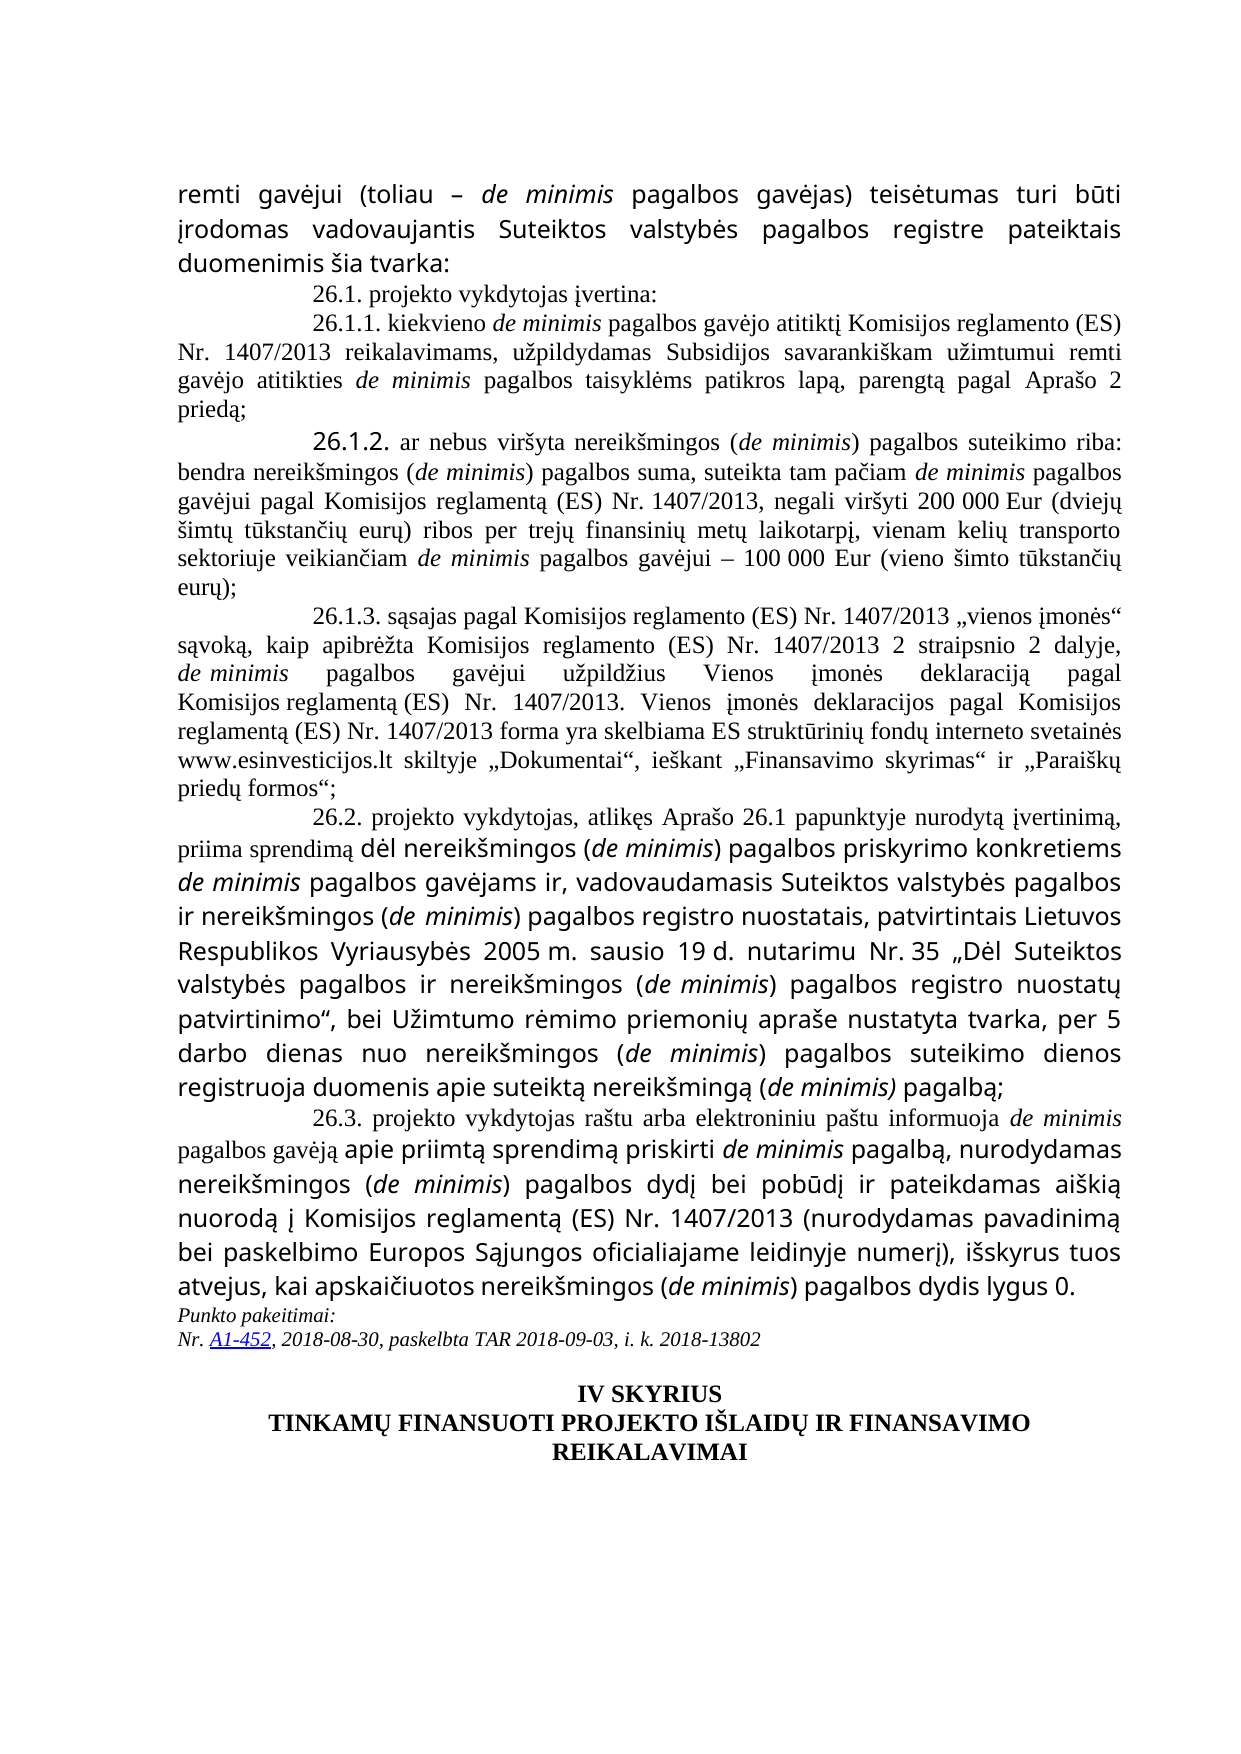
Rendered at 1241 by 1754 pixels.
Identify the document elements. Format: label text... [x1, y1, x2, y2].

text Nr. A1-452, 2018-08-30, paskelbta TAR 2018-09-03, i. k. 2018-13802 [177, 1327, 1122, 1351]
text 26.1. projekto vykdytojas įvertina: [177, 279, 1122, 308]
text 26.1.2. ar nebus viršyta nereikšmingos (de minimis) pagalbos suteikimo riba: bendra nereikšmingos (de minimis) pagalbos suma, suteikta tam pačiam de minimis pagalbos gavėjui pagal Komisijos reglamentą (ES) Nr. 1407/2013, negali viršyti 200 000 Eur (dviejų šimtų tūkstančių eurų) ribos per trejų finansinių metų laikotarpį, vienam kelių transporto sektoriuje veikiančiam de minimis pagalbos gavėjui – 100 000 Eur (vieno šimto tūkstančių eurų); [177, 423, 1122, 601]
text TINKAMŲ FINANSUOTI PROJEKTO IŠLAIDŲ IR FINANSAVIMO REIKALAVIMAI [177, 1408, 1122, 1466]
text 26.1.1. kiekvieno de minimis pagalbos gavėjo atitiktį Komisijos reglamento (ES) Nr. 1407/2013 reikalavimams, užpildydamas Subsidijos savarankiškam užimtumui remti gavėjo atitikties de minimis pagalbos taisyklėms patikros lapą, parengtą pagal Aprašo 2 priedą; [177, 308, 1122, 423]
text IV SKYRIUS [177, 1379, 1122, 1408]
text 26.2. projekto vykdytojas, atlikęs Aprašo 26.1 papunktyje nurodytą įvertinimą, priima sprendimą dėl nereikšmingos (de minimis) pagalbos priskyrimo konkretiems de minimis pagalbos gavėjams ir, vadovaudamasis Suteiktos valstybės pagalbos ir nereikšmingos (de minimis) pagalbos registro nuostatais, patvirtintais Lietuvos Respublikos Vyriausybės 2005 m. sausio 19 d. nutarimu Nr. 35 „Dėl Suteiktos valstybės pagalbos ir nereikšmingos (de minimis) pagalbos registro nuostatų patvirtinimo“, bei Užimtumo rėmimo priemonių apraše nustatyta tvarka, per 5 darbo dienas nuo nereikšmingos (de minimis) pagalbos suteikimo dienos registruoja duomenis apie suteiktą nereikšmingą (de minimis) pagalbą; [177, 802, 1122, 1103]
text remti gavėjui (toliau – de minimis pagalbos gavėjas) teisėtumas turi būti įrodomas vadovaujantis Suteiktos valstybės pagalbos registre pateiktais duomenimis šia tvarka: [177, 177, 1122, 279]
text 26.3. projekto vykdytojas raštu arba elektroniniu paštu informuoja de minimis pagalbos gavėją apie priimtą sprendimą priskirti de minimis pagalbą, nurodydamas nereikšmingos (de minimis) pagalbos dydį bei pobūdį ir pateikdamas aiškią nuorodą į Komisijos reglamentą (ES) Nr. 1407/2013 (nurodydamas pavadinimą bei paskelbimo Europos Sąjungos oficialiajame leidinyje numerį), išskyrus tuos atvejus, kai apskaičiuotos nereikšmingos (de minimis) pagalbos dydis lygus 0. [177, 1103, 1122, 1302]
text Punkto pakeitimai: [177, 1302, 1122, 1327]
text 26.1.3. sąsajas pagal Komisijos reglamento (ES) Nr. 1407/2013 „vienos įmonės“ sąvoką, kaip apibrėžta Komisijos reglamento (ES) Nr. 1407/2013 2 straipsnio 2 dalyje, de minimis pagalbos gavėjui užpildžius Vienos įmonės deklaraciją pagal Komisijos reglamentą (ES) Nr. 1407/2013. Vienos įmonės deklaracijos pagal Komisijos reglamentą (ES) Nr. 1407/2013 forma yra skelbiama ES struktūrinių fondų interneto svetainės www.esinvesticijos.lt skiltyje „Dokumentai“, ieškant „Finansavimo skyrimas“ ir „Paraiškų priedų formos“; [177, 601, 1122, 802]
